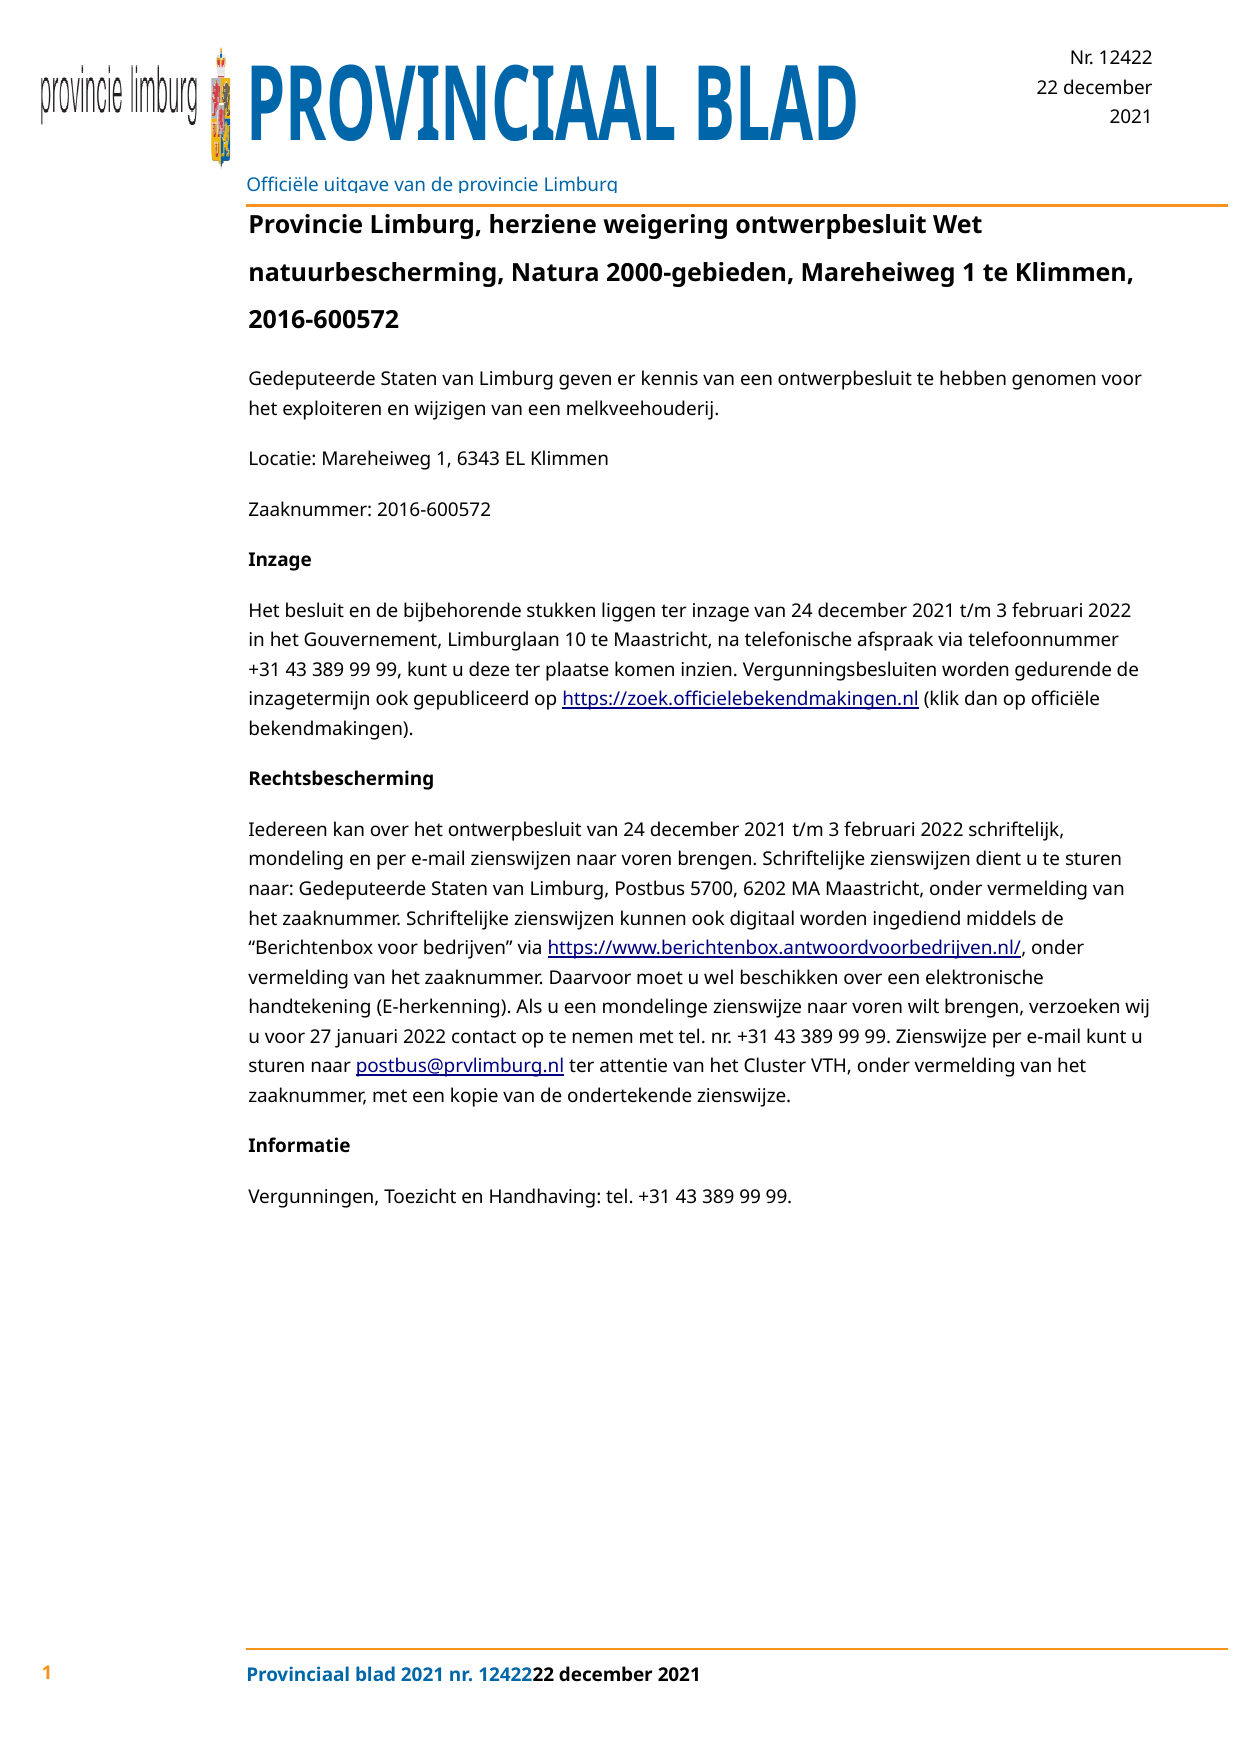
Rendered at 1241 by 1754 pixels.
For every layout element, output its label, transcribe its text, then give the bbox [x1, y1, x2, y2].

text Vergunningen, Toezicht en Handhaving: tel. +31 43 389 99 99. [248, 1183, 1152, 1209]
text Inzage [248, 546, 1152, 572]
text Het besluit en de bijbehorende stukken liggen ter inzage van 24 december 2021 t/m 3 februari 2022 in het Gouvernement, Limburglaan 10 te Maastricht, na telefonische afspraak via telefoonnummer +31 43 389 99 99, kunt u deze ter plaatse komen inzien. Vergunningsbesluiten worden gedurende de inzagetermijn ook gepubliceerd op https://zoek.officielebekendmakingen.nl (klik dan op officiële bekendmakingen). [248, 597, 1152, 741]
text Gedeputeerde Staten van Limburg geven er kennis van een ontwerpbesluit te hebben genomen voor het exploiteren en wijzigen van een melkveehouderij. [248, 366, 1152, 421]
text Informatie [248, 1133, 1152, 1158]
text Iedereen kan over het ontwerpbesluit van 24 december 2021 t/m 3 februari 2022 schriftelijk, mondeling en per e-mail zienswijzen naar voren brengen. Schriftelijke zienswijzen dient u te sturen naar: Gedeputeerde Staten van Limburg, Postbus 5700, 6202 MA Maastricht, onder vermelding van het zaaknummer. Schriftelijke zienswijzen kunnen ook digitaal worden ingediend middels de “Berichtenbox voor bedrijven” via https://www.berichtenbox.antwoordvoorbedrijven.nl/, onder vermelding van het zaaknummer. Daarvoor moet u wel beschikken over een elektronische handtekening (E-herkenning). Als u een mondelinge zienswijze naar voren wilt brengen, verzoeken wij u voor 27 januari 2022 contact op te nemen met tel. nr. +31 43 389 99 99. Zienswijze per e-mail kunt u sturen naar postbus@prvlimburg.nl ter attentie van het Cluster VTH, onder vermelding van het zaaknummer, met een kopie van de ondertekende zienswijze. [248, 816, 1152, 1108]
text Provincie Limburg, herziene weigering ontwerpbesluit Wet natuurbescherming, Natura 2000-gebieden, Mareheiweg 1 te Klimmen, 2016-600572 [248, 207, 1152, 336]
text Zaaknummer: 2016-600572 [248, 496, 1152, 522]
text Rechtsbescherming [248, 766, 1152, 791]
picture [41, 47, 231, 172]
text Locatie: Mareheiweg 1, 6343 EL Klimmen [248, 446, 1152, 471]
